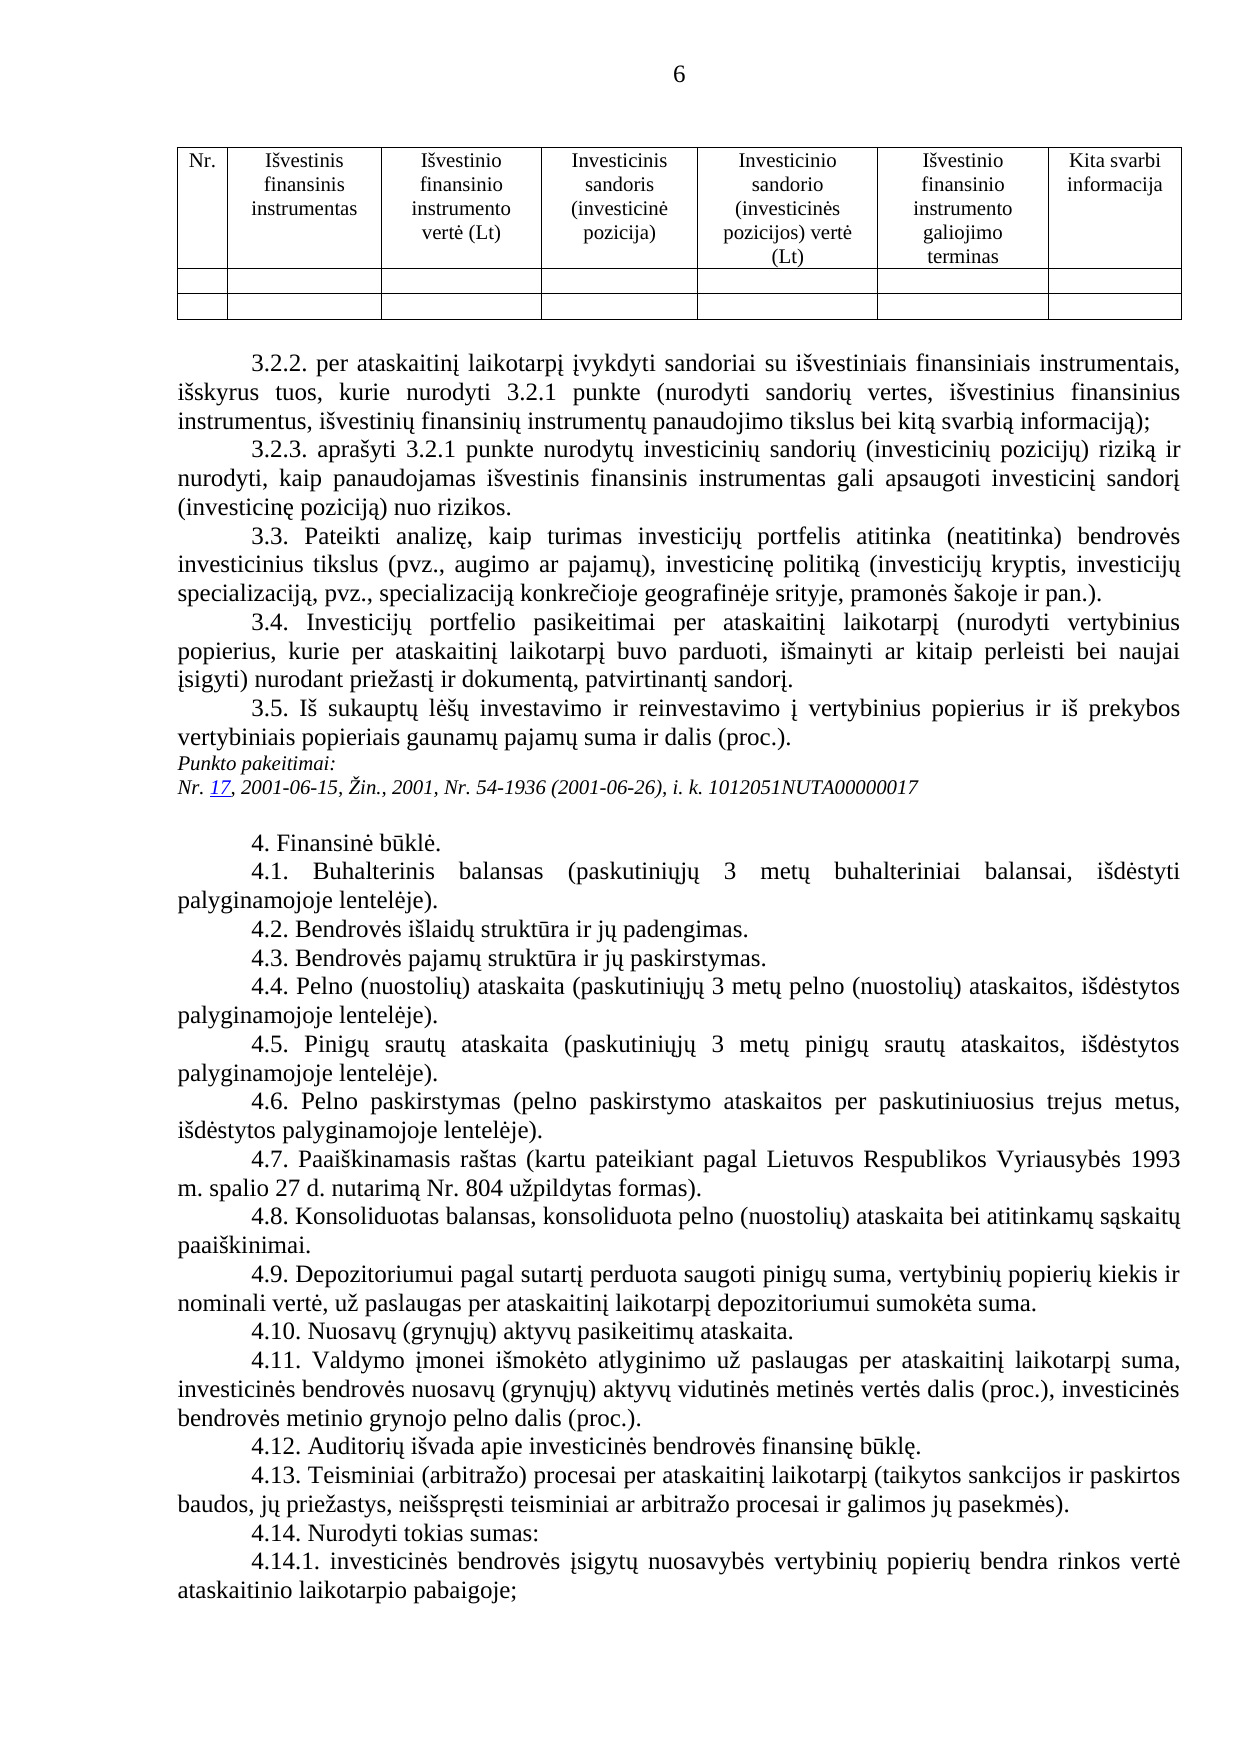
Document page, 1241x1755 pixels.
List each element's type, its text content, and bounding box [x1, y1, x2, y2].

table_cell [542, 269, 697, 293]
text Punkto pakeitimai: [177, 751, 1181, 775]
table_header Nr. [178, 148, 227, 268]
text 4.7. Paaiškinamasis raštas (kartu pateikiant pagal Lietuvos Respublikos Vyriausybės 1993 m. spalio 27 d. nutarimą Nr. 804 užpildytas formas). [177, 1144, 1181, 1201]
table_cell [698, 294, 877, 318]
text 4.14. Nurodyti tokias sumas: [177, 1518, 1181, 1546]
table_cell [1049, 294, 1181, 318]
text 4.13. Teisminiai (arbitražo) procesai per ataskaitinį laikotarpį (taikytos sankcijos ir paskirtos baudos, jų priežastys, neišspręsti teisminiai ar arbitražo procesai ir galimos jų pasekmės). [177, 1460, 1181, 1518]
table_cell [382, 294, 541, 318]
table_cell [228, 294, 381, 318]
table_header Kita svarbi informacija [1049, 148, 1181, 268]
text 4.9. Depozitoriumui pagal sutartį perduota saugoti pinigų suma, vertybinių popierių kiekis ir nominali vertė, už paslaugas per ataskaitinį laikotarpį depozitoriumui sumokėta suma. [177, 1259, 1181, 1316]
table_cell [382, 269, 541, 293]
text 3.5. Iš sukauptų lėšų investavimo ir reinvestavimo į vertybinius popierius ir iš prekybos vertybiniais popieriais gaunamų pajamų suma ir dalis (proc.). [177, 693, 1181, 751]
table_cell [178, 269, 227, 293]
text 4.12. Auditorių išvada apie investicinės bendrovės finansinę būklę. [177, 1431, 1181, 1460]
table_cell [878, 269, 1048, 293]
table_cell [878, 294, 1048, 318]
text 3.2.3. aprašyti 3.2.1 punkte nurodytų investicinių sandorių (investicinių pozicijų) riziką ir nurodyti, kaip panaudojamas išvestinis finansinis instrumentas gali apsaugoti investicinį sandorį (investicinę poziciją) nuo rizikos. [177, 434, 1181, 521]
text 3.3. Pateikti analizę, kaip turimas investicijų portfelis atitinka (neatitinka) bendrovės investicinius tikslus (pvz., augimo ar pajamų), investicinę politiką (investicijų kryptis, investicijų specializaciją, pvz., specializaciją konkrečioje geografinėje srityje, pramonės šakoje ir pan.). [177, 521, 1181, 607]
table_cell [1049, 269, 1181, 293]
text 4.2. Bendrovės išlaidų struktūra ir jų padengimas. [177, 914, 1181, 943]
text 4.11. Valdymo įmonei išmokėto atlyginimo už paslaugas per ataskaitinį laikotarpį suma, investicinės bendrovės nuosavų (grynųjų) aktyvų vidutinės metinės vertės dalis (proc.), investicinės bendrovės metinio grynojo pelno dalis (proc.). [177, 1345, 1181, 1431]
text 4.5. Pinigų srautų ataskaita (paskutiniųjų 3 metų pinigų srautų ataskaitos, išdėstytos palyginamojoje lentelėje). [177, 1029, 1181, 1086]
text 4.4. Pelno (nuostolių) ataskaita (paskutiniųjų 3 metų pelno (nuostolių) ataskaitos, išdėstytos palyginamojoje lentelėje). [177, 971, 1181, 1029]
text 4.10. Nuosavų (grynųjų) aktyvų pasikeitimų ataskaita. [177, 1316, 1181, 1345]
table_header Išvestinio finansinio instrumento vertė (Lt) [382, 148, 541, 268]
table_header Investicinis sandoris (investicinė pozicija) [542, 148, 697, 268]
text 4.14.1. investicinės bendrovės įsigytų nuosavybės vertybinių popierių bendra rinkos vertė ataskaitinio laikotarpio pabaigoje; [177, 1546, 1181, 1604]
text 4.3. Bendrovės pajamų struktūra ir jų paskirstymas. [177, 943, 1181, 971]
table_cell [228, 269, 381, 293]
text 4.1. Buhalterinis balansas (paskutiniųjų 3 metų buhalteriniai balansai, išdėstyti palyginamojoje lentelėje). [177, 856, 1181, 914]
table_cell [178, 294, 227, 318]
table_cell [698, 269, 877, 293]
table_cell [542, 294, 697, 318]
text 4.6. Pelno paskirstymas (pelno paskirstymo ataskaitos per paskutiniuosius trejus metus, išdėstytos palyginamojoje lentelėje). [177, 1086, 1181, 1144]
text Nr. 17, 2001-06-15, Žin., 2001, Nr. 54-1936 (2001-06-26), i. k. 1012051NUTA00000017 [177, 775, 1181, 799]
table_header Išvestinis finansinis instrumentas [228, 148, 381, 268]
text 3.4. Investicijų portfelio pasikeitimai per ataskaitinį laikotarpį (nurodyti vertybinius popierius, kurie per ataskaitinį laikotarpį buvo parduoti, išmainyti ar kitaip perleisti bei naujai įsigyti) nurodant priežastį ir dokumentą, patvirtinantį sandorį. [177, 607, 1181, 693]
text 4. Finansinė būklė. [177, 828, 1181, 856]
table_header Išvestinio finansinio instrumento galiojimo terminas [878, 148, 1048, 268]
text 3.2.2. per ataskaitinį laikotarpį įvykdyti sandoriai su išvestiniais finansiniais instrumentais, išskyrus tuos, kurie nurodyti 3.2.1 punkte (nurodyti sandorių vertes, išvestinius finansinius instrumentus, išvestinių finansinių instrumentų panaudojimo tikslus bei kitą svarbią informaciją); [177, 348, 1181, 434]
text 4.8. Konsoliduotas balansas, konsoliduota pelno (nuostolių) ataskaita bei atitinkamų sąskaitų paaiškinimai. [177, 1201, 1181, 1259]
table_header Investicinio sandorio (investicinės pozicijos) vertė (Lt) [698, 148, 877, 268]
